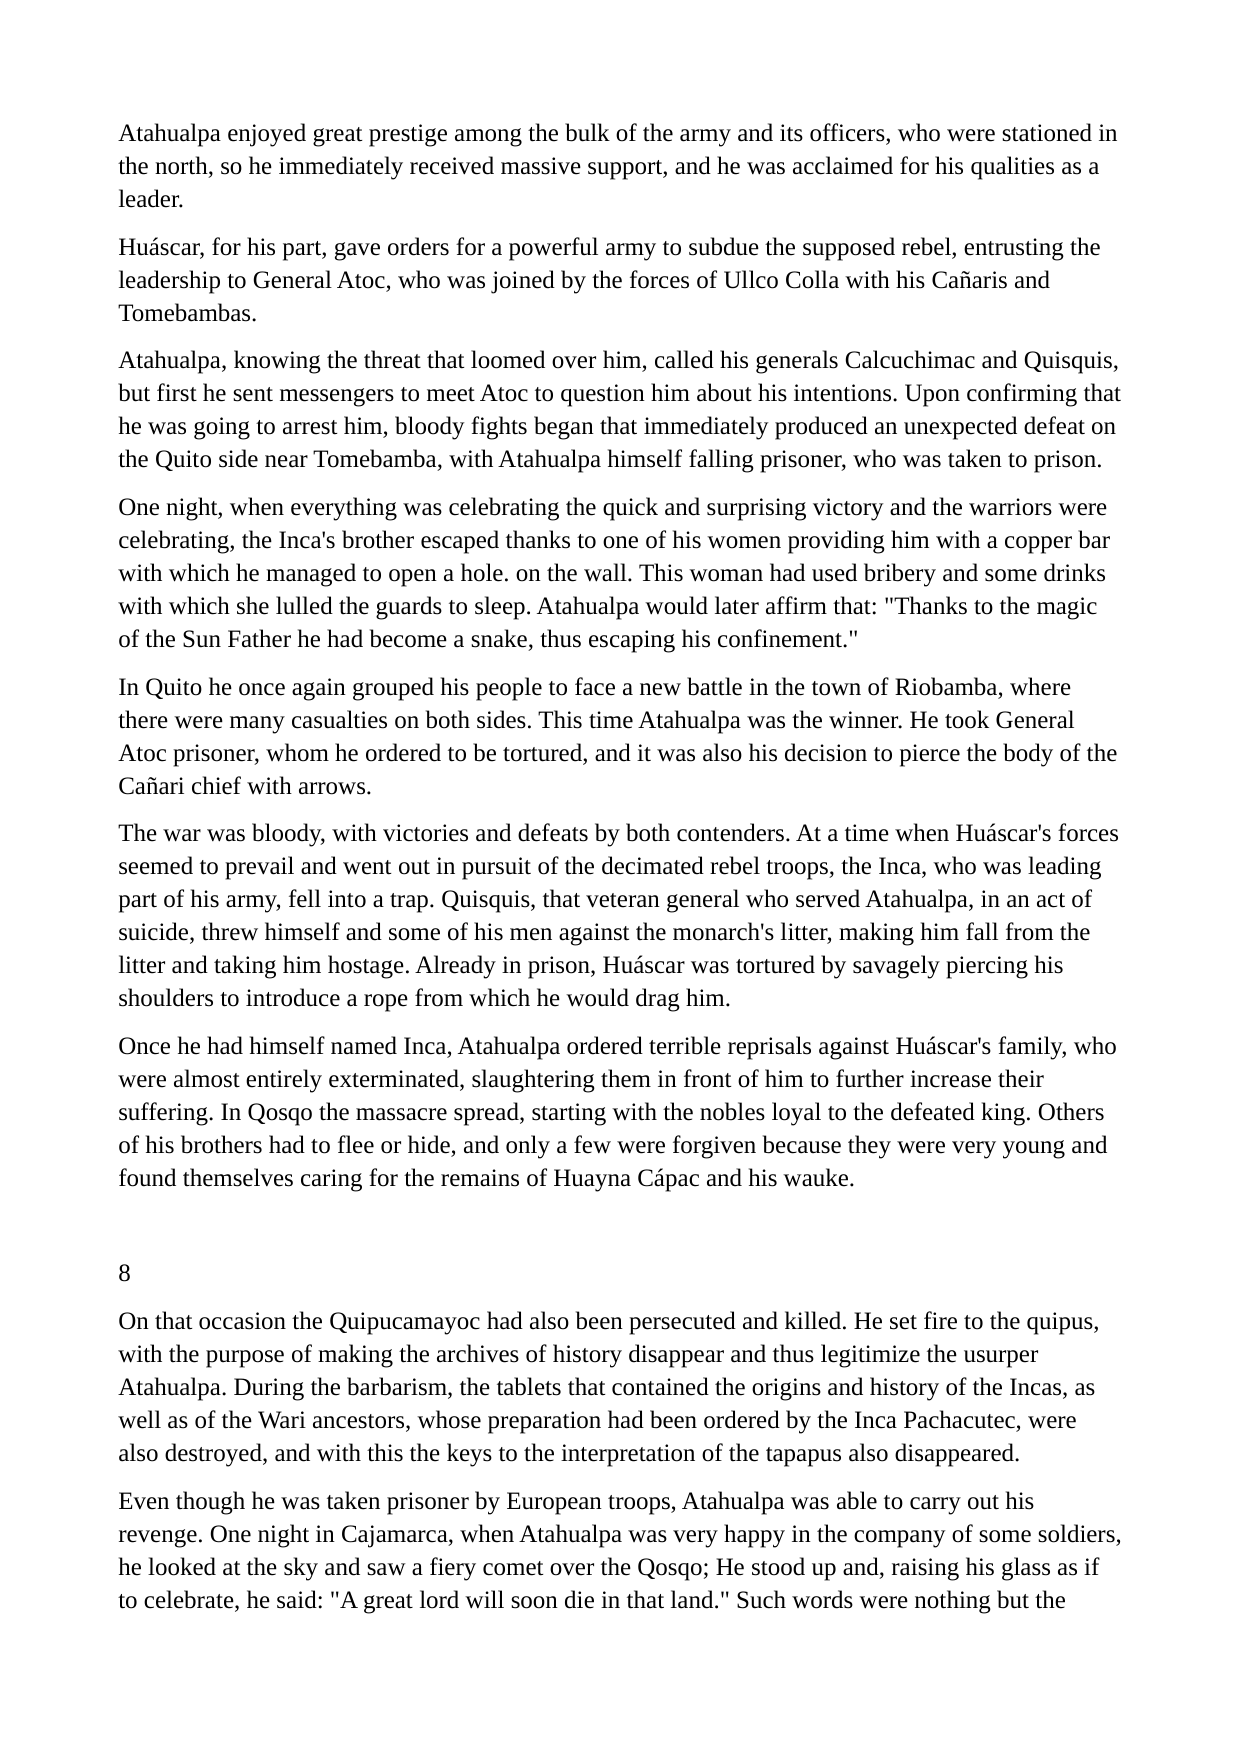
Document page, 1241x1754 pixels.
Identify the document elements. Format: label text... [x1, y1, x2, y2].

text One night, when everything was celebrating the quick and surprising victory and the warriors were celebrating, the Inca's brother escaped thanks to one of his women providing him with a copper bar with which he managed to open a hole. on the wall. This woman had used bribery and some drinks with which she lulled the guards to sleep. Atahualpa would later affirm that: "Thanks to the magic of the Sun Father he had become a snake, thus escaping his confinement." [118, 492, 1122, 653]
text Even though he was taken prisoner by European troops, Atahualpa was able to carry out his revenge. One night in Cajamarca, when Atahualpa was very happy in the company of some soldiers, he looked at the sky and saw a fiery comet over the Qosqo; He stood up and, raising his glass as if to celebrate, he said: "A great lord will soon die in that land." Such words were nothing but the [118, 1486, 1122, 1613]
text 8 [118, 1258, 1122, 1287]
text Huáscar, for his part, gave orders for a powerful army to subdue the supposed rebel, entrusting the leadership to General Atoc, who was joined by the forces of Ullco Colla with his Cañaris and Tomebambas. [118, 232, 1122, 327]
text In Quito he once again grouped his people to face a new battle in the town of Riobamba, where there were many casualties on both sides. This time Atahualpa was the winner. He took General Atoc prisoner, whom he ordered to be tortured, and it was also his decision to pierce the body of the Cañari chief with arrows. [118, 672, 1122, 799]
text On that occasion the Quipucamayoc had also been persecuted and killed. He set fire to the quipus, with the purpose of making the archives of history disappear and thus legitimize the usurper Atahualpa. During the barbarism, the tablets that contained the origins and history of the Incas, as well as of the Wari ancestors, whose preparation had been ordered by the Inca Pachacutec, were also destroyed, and with this the keys to the interpretation of the tapapus also disappeared. [118, 1306, 1122, 1467]
text Once he had himself named Inca, Atahualpa ordered terrible reprisals against Huáscar's family, who were almost entirely exterminated, slaughtering them in front of him to further increase their suffering. In Qosqo the massacre spread, starting with the nobles loyal to the defeated king. Others of his brothers had to flee or hide, and only a few were forgiven because they were very young and found themselves caring for the remains of Huayna Cápac and his wauke. [118, 1031, 1122, 1192]
text Atahualpa enjoyed great prestige among the bulk of the army and its officers, who were stationed in the north, so he immediately received massive support, and he was acclaimed for his qualities as a leader. [118, 118, 1122, 213]
text The war was bloody, with victories and defeats by both contenders. At a time when Huáscar's forces seemed to prevail and went out in pursuit of the decimated rebel troops, the Inca, who was leading part of his army, fell into a trap. Quisquis, that veteran general who served Atahualpa, in an act of suicide, threw himself and some of his men against the monarch's litter, making him fall from the litter and taking him hostage. Already in prison, Huáscar was tortured by savagely piercing his shoulders to introduce a rope from which he would drag him. [118, 818, 1122, 1012]
text Atahualpa, knowing the threat that loomed over him, called his generals Calcuchimac and Quisquis, but first he sent messengers to meet Atoc to question him about his intentions. Upon confirming that he was going to arrest him, bloody fights began that immediately produced an unexpected defeat on the Quito side near Tomebamba, with Atahualpa himself falling prisoner, who was taken to prison. [118, 345, 1122, 473]
